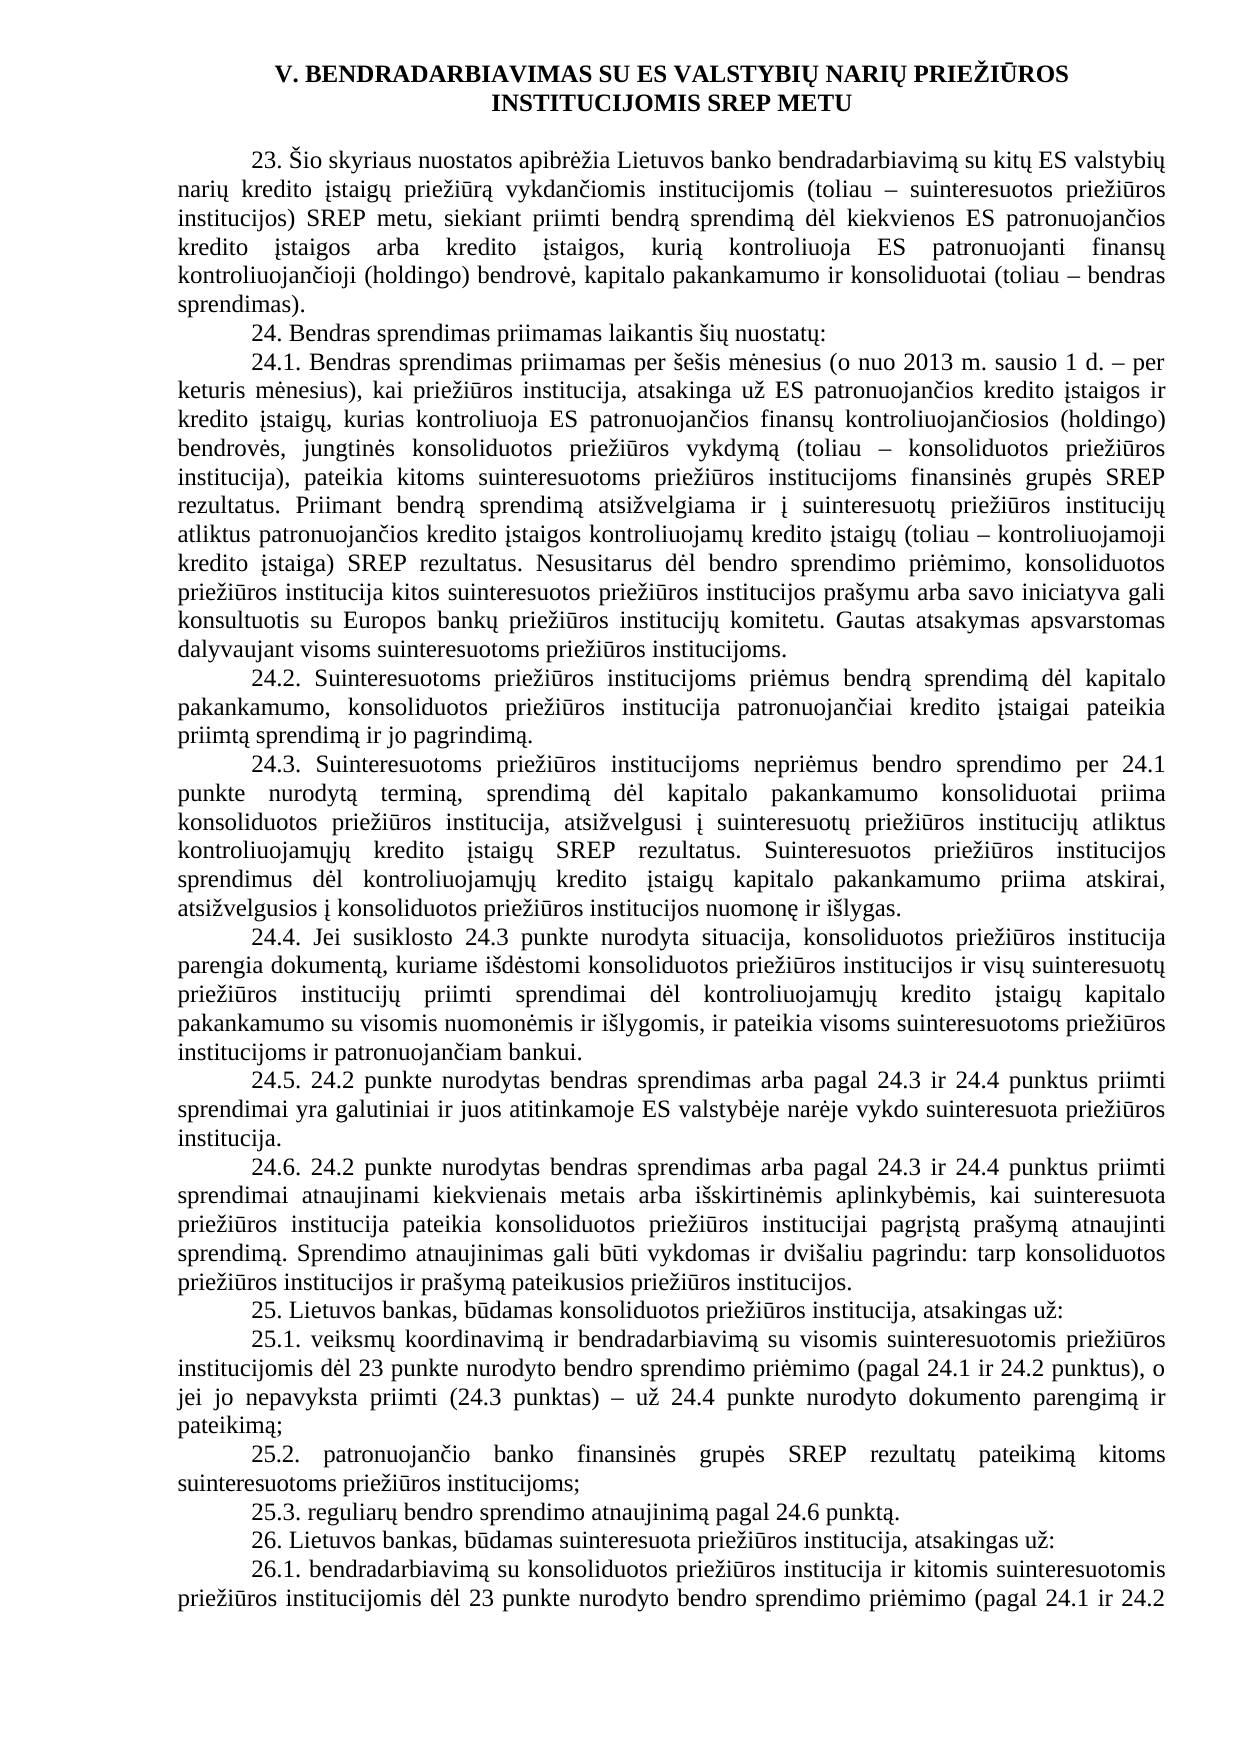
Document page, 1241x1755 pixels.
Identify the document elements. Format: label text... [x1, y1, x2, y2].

text 26.1. bendradarbiavimą su konsoliduotos priežiūros institucija ir kitomis suinteresuotomis priežiūros institucijomis dėl 23 punkte nurodyto bendro sprendimo priėmimo (pagal 24.1 ir 24.2 [177, 1554, 1166, 1612]
text 25.2. patronuojančio banko finansinės grupės SREP rezultatų pateikimą kitoms suinteresuotoms priežiūros institucijoms; [177, 1439, 1166, 1497]
text 24.6. 24.2 punkte nurodytas bendras sprendimas arba pagal 24.3 ir 24.4 punktus priimti sprendimai atnaujinami kiekvienais metais arba išskirtinėmis aplinkybėmis, kai suinteresuota priežiūros institucija pateikia konsoliduotos priežiūros institucijai pagrįstą prašymą atnaujinti sprendimą. Sprendimo atnaujinimas gali būti vykdomas ir dvišaliu pagrindu: tarp konsoliduotos priežiūros institucijos ir prašymą pateikusios priežiūros institucijos. [177, 1152, 1166, 1295]
text 23. Šio skyriaus nuostatos apibrėžia Lietuvos banko bendradarbiavimą su kitų ES valstybių narių kredito įstaigų priežiūrą vykdančiomis institucijomis (toliau – suinteresuotos priežiūros institucijos) SREP metu, siekiant priimti bendrą sprendimą dėl kiekvienos ES patronuojančios kredito įstaigos arba kredito įstaigos, kurią kontroliuoja ES patronuojanti finansų kontroliuojančioji (holdingo) bendrovė, kapitalo pakankamumo ir konsoliduotai (toliau – bendras sprendimas). [177, 145, 1166, 318]
text 24. Bendras sprendimas priimamas laikantis šių nuostatų: [177, 318, 1166, 347]
text 25.3. reguliarų bendro sprendimo atnaujinimą pagal 24.6 punktą. [177, 1497, 1166, 1525]
text 24.5. 24.2 punkte nurodytas bendras sprendimas arba pagal 24.3 ir 24.4 punktus priimti sprendimai yra galutiniai ir juos atitinkamoje ES valstybėje narėje vykdo suinteresuota priežiūros institucija. [177, 1065, 1166, 1152]
text 25.1. veiksmų koordinavimą ir bendradarbiavimą su visomis suinteresuotomis priežiūros institucijomis dėl 23 punkte nurodyto bendro sprendimo priėmimo (pagal 24.1 ir 24.2 punktus), o jei jo nepavyksta priimti (24.3 punktas) – už 24.4 punkte nurodyto dokumento parengimą ir pateikimą; [177, 1324, 1166, 1439]
text V. BENDRADARBIAVIMAS SU ES valstybių narių PRIEŽIŪROS INSTITUCIJOMIS SREP METU [177, 59, 1166, 117]
text 26. Lietuvos bankas, būdamas suinteresuota priežiūros institucija, atsakingas už: [177, 1525, 1166, 1554]
text 24.4. Jei susiklosto 24.3 punkte nurodyta situacija, konsoliduotos priežiūros institucija parengia dokumentą, kuriame išdėstomi konsoliduotos priežiūros institucijos ir visų suinteresuotų priežiūros institucijų priimti sprendimai dėl kontroliuojamųjų kredito įstaigų kapitalo pakankamumo su visomis nuomonėmis ir išlygomis, ir pateikia visoms suinteresuotoms priežiūros institucijoms ir patronuojančiam bankui. [177, 922, 1166, 1065]
text 24.2. Suinteresuotoms priežiūros institucijoms priėmus bendrą sprendimą dėl kapitalo pakankamumo, konsoliduotos priežiūros institucija patronuojančiai kredito įstaigai pateikia priimtą sprendimą ir jo pagrindimą. [177, 663, 1166, 749]
text 24.1. Bendras sprendimas priimamas per šešis mėnesius (o nuo 2013 m. sausio 1 d. – per keturis mėnesius), kai priežiūros institucija, atsakinga už ES patronuojančios kredito įstaigos ir kredito įstaigų, kurias kontroliuoja ES patronuojančios finansų kontroliuojančiosios (holdingo) bendrovės, jungtinės konsoliduotos priežiūros vykdymą (toliau – konsoliduotos priežiūros institucija), pateikia kitoms suinteresuotoms priežiūros institucijoms finansinės grupės SREP rezultatus. Priimant bendrą sprendimą atsižvelgiama ir į suinteresuotų priežiūros institucijų atliktus patronuojančios kredito įstaigos kontroliuojamų kredito įstaigų (toliau – kontroliuojamoji kredito įstaiga) SREP rezultatus. Nesusitarus dėl bendro sprendimo priėmimo, konsoliduotos priežiūros institucija kitos suinteresuotos priežiūros institucijos prašymu arba savo iniciatyva gali konsultuotis su Europos bankų priežiūros institucijų komitetu. Gautas atsakymas apsvarstomas dalyvaujant visoms suinteresuotoms priežiūros institucijoms. [177, 347, 1166, 663]
text 24.3. Suinteresuotoms priežiūros institucijoms nepriėmus bendro sprendimo per 24.1 punkte nurodytą terminą, sprendimą dėl kapitalo pakankamumo konsoliduotai priima konsoliduotos priežiūros institucija, atsižvelgusi į suinteresuotų priežiūros institucijų atliktus kontroliuojamųjų kredito įstaigų SREP rezultatus. Suinteresuotos priežiūros institucijos sprendimus dėl kontroliuojamųjų kredito įstaigų kapitalo pakankamumo priima atskirai, atsižvelgusios į konsoliduotos priežiūros institucijos nuomonę ir išlygas. [177, 749, 1166, 922]
text 25. Lietuvos bankas, būdamas konsoliduotos priežiūros institucija, atsakingas už: [177, 1295, 1166, 1324]
